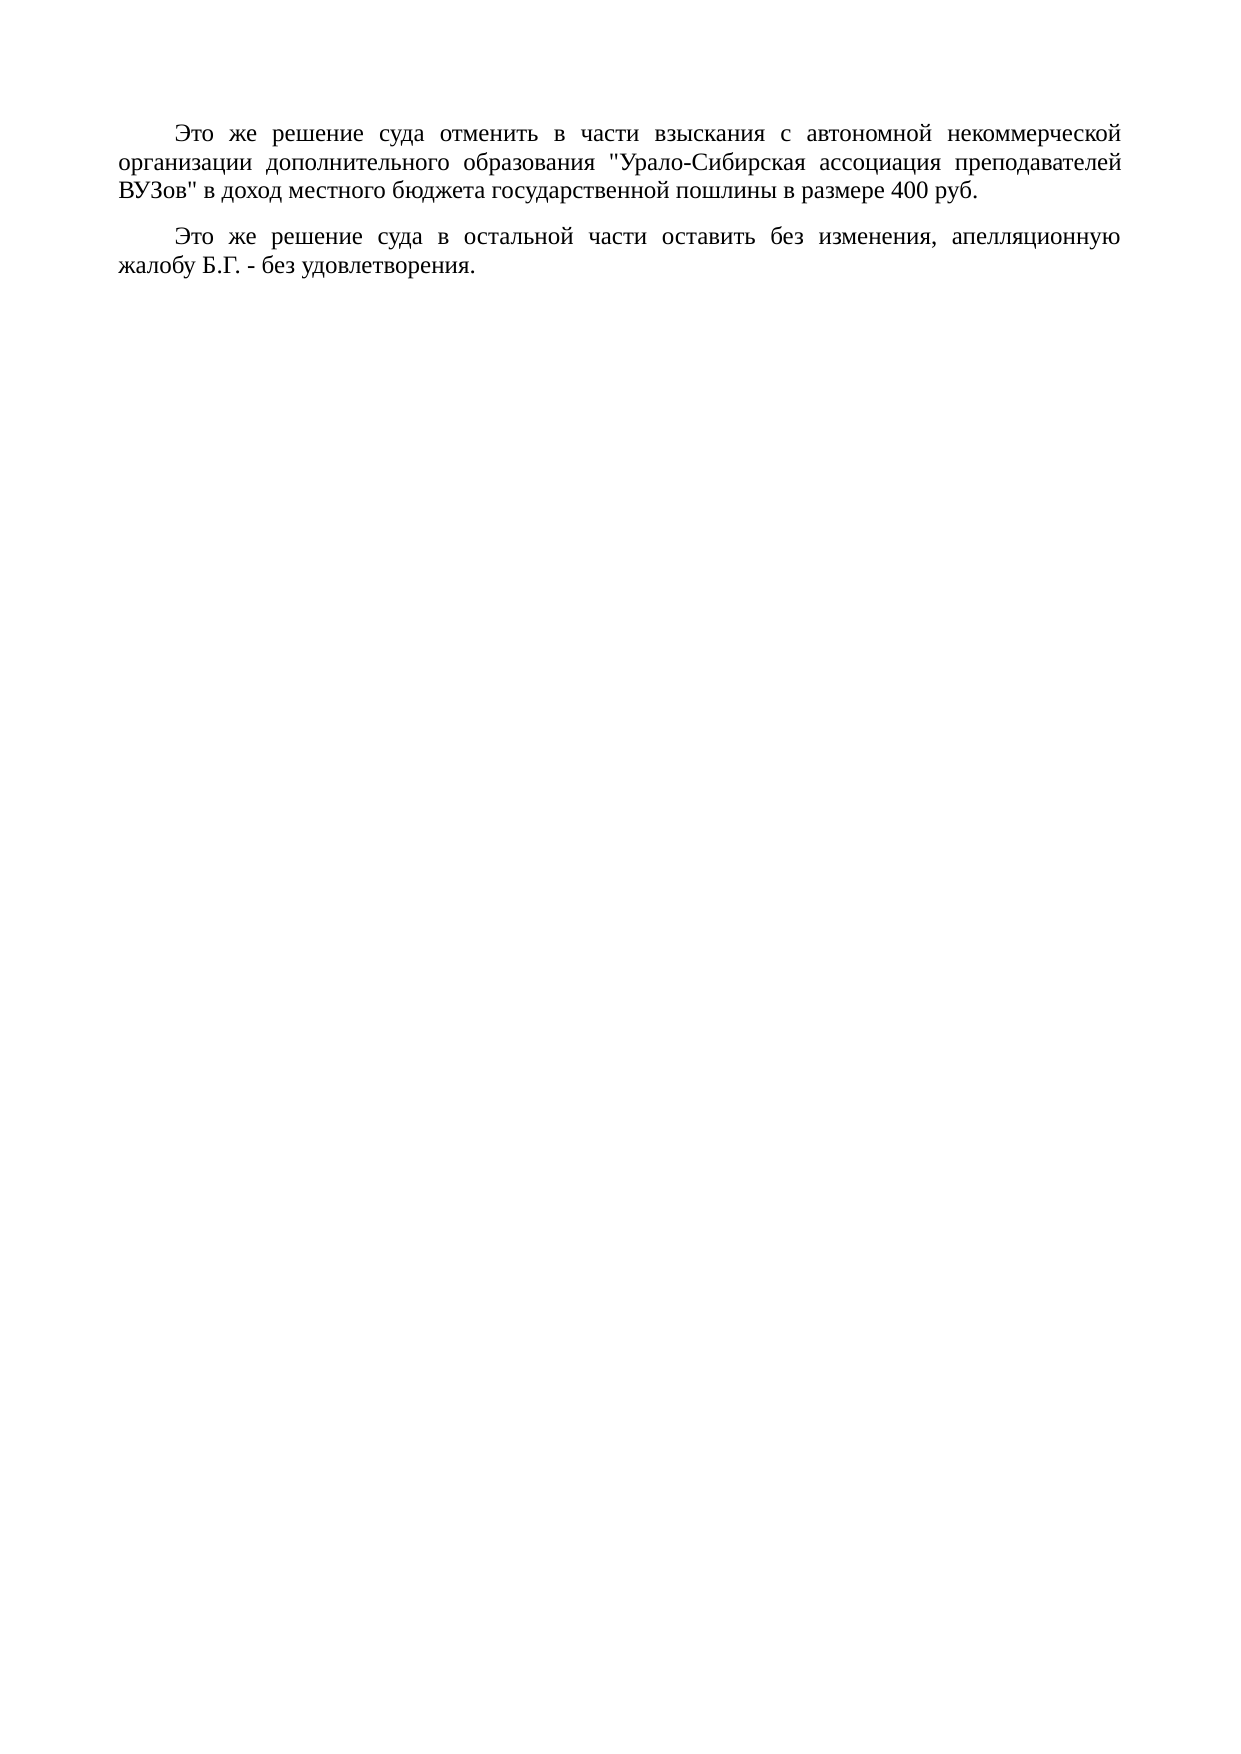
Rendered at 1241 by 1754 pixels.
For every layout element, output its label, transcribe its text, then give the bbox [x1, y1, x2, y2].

text Это же решение суда отменить в части взыскания с автономной некоммерческой организации дополнительного образования "Урало-Сибирская ассоциация преподавателей ВУЗов" в доход местного бюджета государственной пошлины в размере 400 руб. [118, 118, 1122, 204]
text Это же решение суда в остальной части оставить без изменения, апелляционную жалобу Б.Г. - без удовлетворения. [118, 221, 1122, 278]
